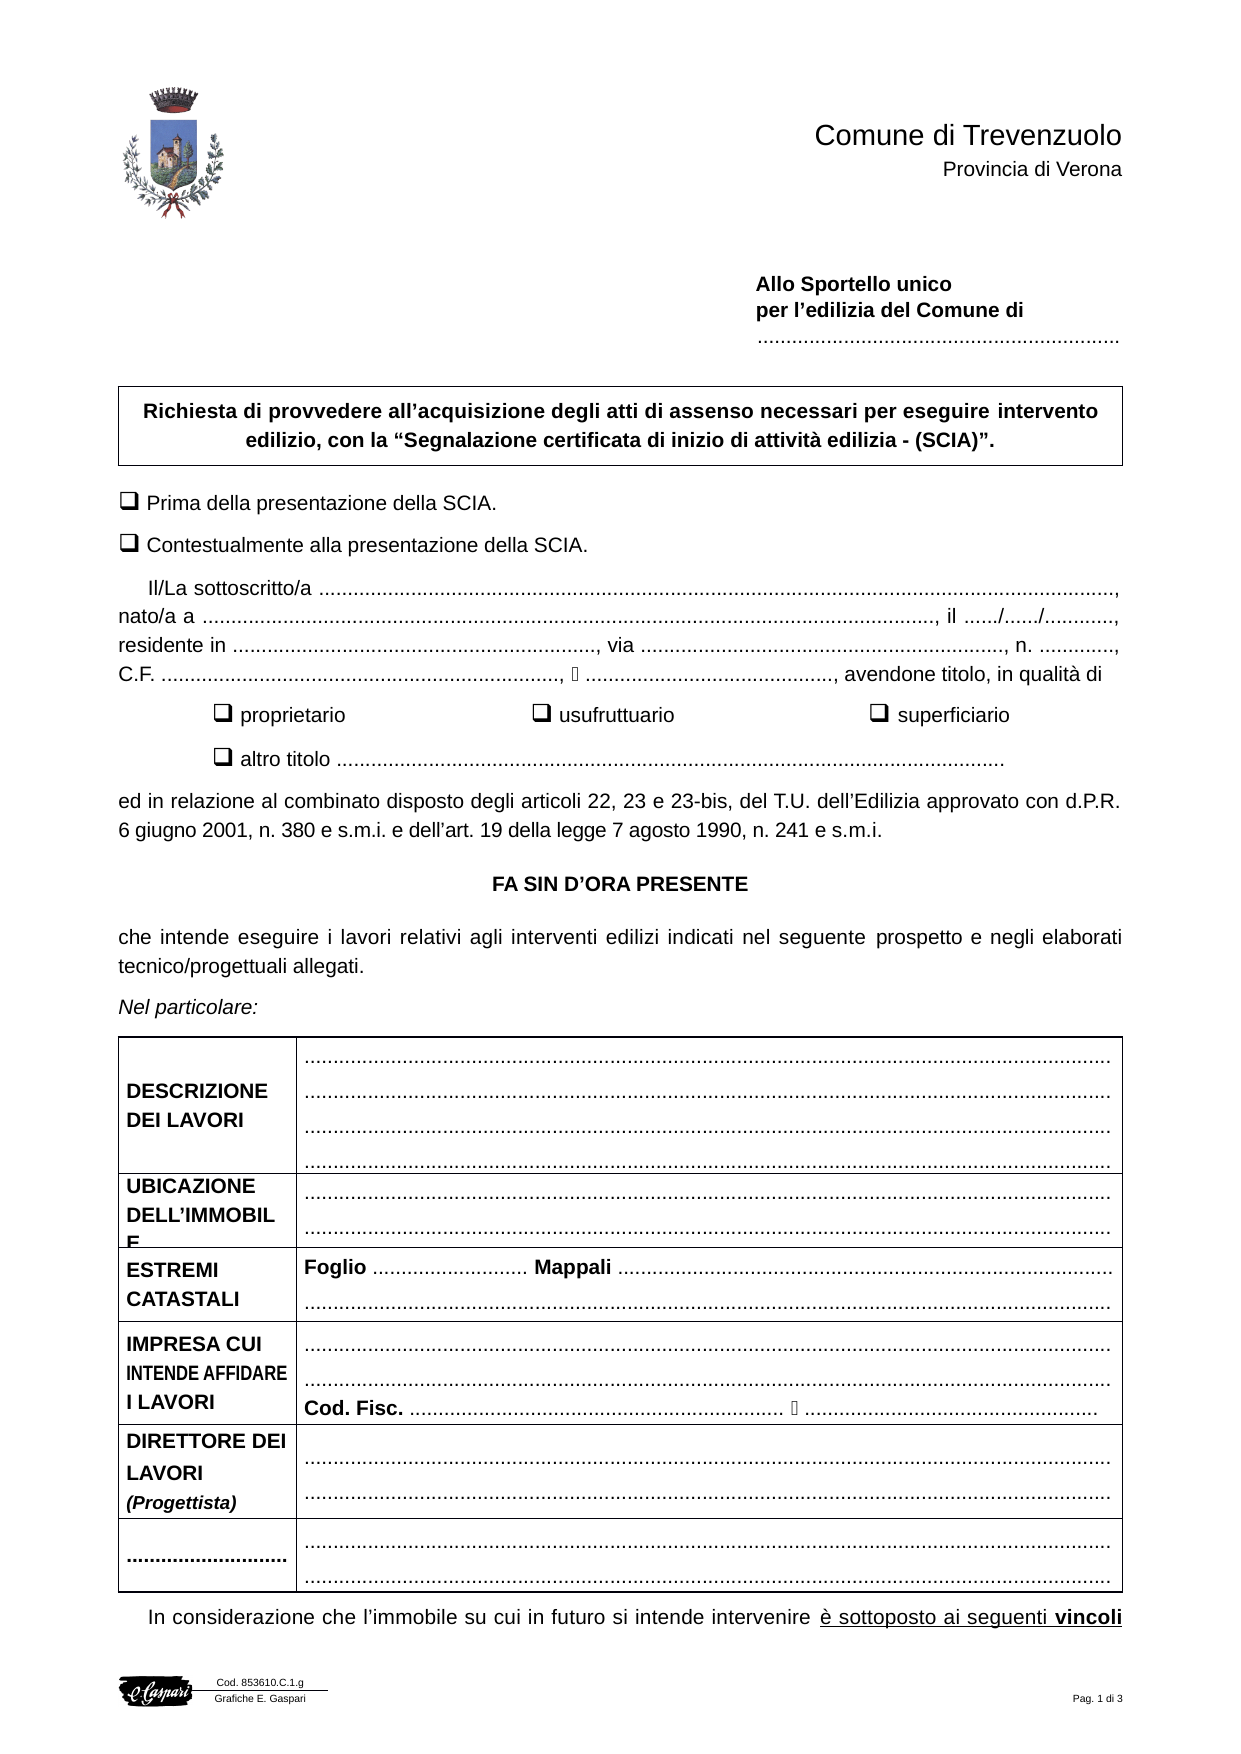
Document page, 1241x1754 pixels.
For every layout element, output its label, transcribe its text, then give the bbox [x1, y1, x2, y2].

table_cell ............................................................................................................................................ ............................................................................................................................................ Cod. Fisc. .................................................................  ................................................... [297, 1322, 1122, 1424]
table_cell DIRETTORE DEI LAVORI (Progettista) [119, 1425, 296, 1518]
text In considerazione che l’immobile su cui in futuro si intende intervenire è sottoposto ai seguenti vincoli [118, 1605, 1122, 1629]
table_header ............................................................................................................................................ ............................................................................................................................................ ............................................................................................................................................ ............................................................................................................................................ [297, 1038, 1122, 1173]
text Il/La sottoscritto/a .........................................................................................................................................., nato/a a ..............................................................................................................................., il ....../....../............, residente in ..............................................................., via ..............................................................., n. ............., C.F. .....................................................................,  ..........................................., avendone titolo, in qualità di [118, 576, 1122, 686]
text ed in relazione al combinato disposto degli articoli 22, 23 e 23-bis, del T.U. dell’Edilizia approvato con d.P.R. 6 giugno 2001, n. 380 e s.m.i. e dell’art. 19 della legge 7 agosto 1990, n. 241 e s.m.i. [118, 789, 1122, 842]
text che intende eseguire i lavori relativi agli interventi edilizi indicati nel seguente prospetto e negli elaborati tecnico/progettuali allegati. [118, 925, 1122, 978]
text  Contestualmente alla presentazione della SCIA. [118, 533, 1122, 558]
table_cell ............................................................................................................................................ ............................................................................................................................................ [297, 1519, 1122, 1591]
picture [118, 1675, 193, 1707]
text  altro titolo .................................................................................................................... [118, 746, 1122, 771]
text Comune di Trevenzuolo [224, 118, 1122, 152]
text Provincia di Verona [224, 157, 1122, 181]
table_cell ............................................................................................................................................ ............................................................................................................................................ [297, 1174, 1122, 1247]
table_header DESCRIZIONE DEI LAVORI [119, 1038, 296, 1173]
table_cell Foglio ........................... Mappali ...................................................................................... ............................................................................................................................................ [297, 1248, 1122, 1321]
text  proprietario  usufruttuario  superficiario [118, 703, 1122, 728]
table_cell ESTREMI CATASTALI [119, 1248, 296, 1321]
text Allo Sportello unico [755, 272, 1122, 296]
text Nel particolare: [118, 995, 1122, 1019]
text ............................................................... [756, 324, 1122, 348]
table_header Richiesta di provvedere all’acquisizione degli atti di assenso necessari per eseguire intervento edilizio, con la “Segnalazione certificata di inizio di attività edilizia - (SCIA)”. [119, 387, 1122, 464]
text per l’edilizia del Comune di [756, 298, 1122, 322]
text FA SIN D’ORA PRESENTE [118, 871, 1122, 895]
table_cell ............................................................................................................................................ ............................................................................................................................................ [297, 1425, 1122, 1518]
table_cell IMPRESA CUI INTENDE AFFIDARE I LAVORI [119, 1322, 296, 1424]
text  Prima della presentazione della SCIA. [118, 491, 1122, 516]
table_cell UBICAZIONE DELL’IMMOBILE [119, 1174, 296, 1247]
picture [122, 87, 224, 219]
table_cell ............................ [119, 1519, 296, 1591]
